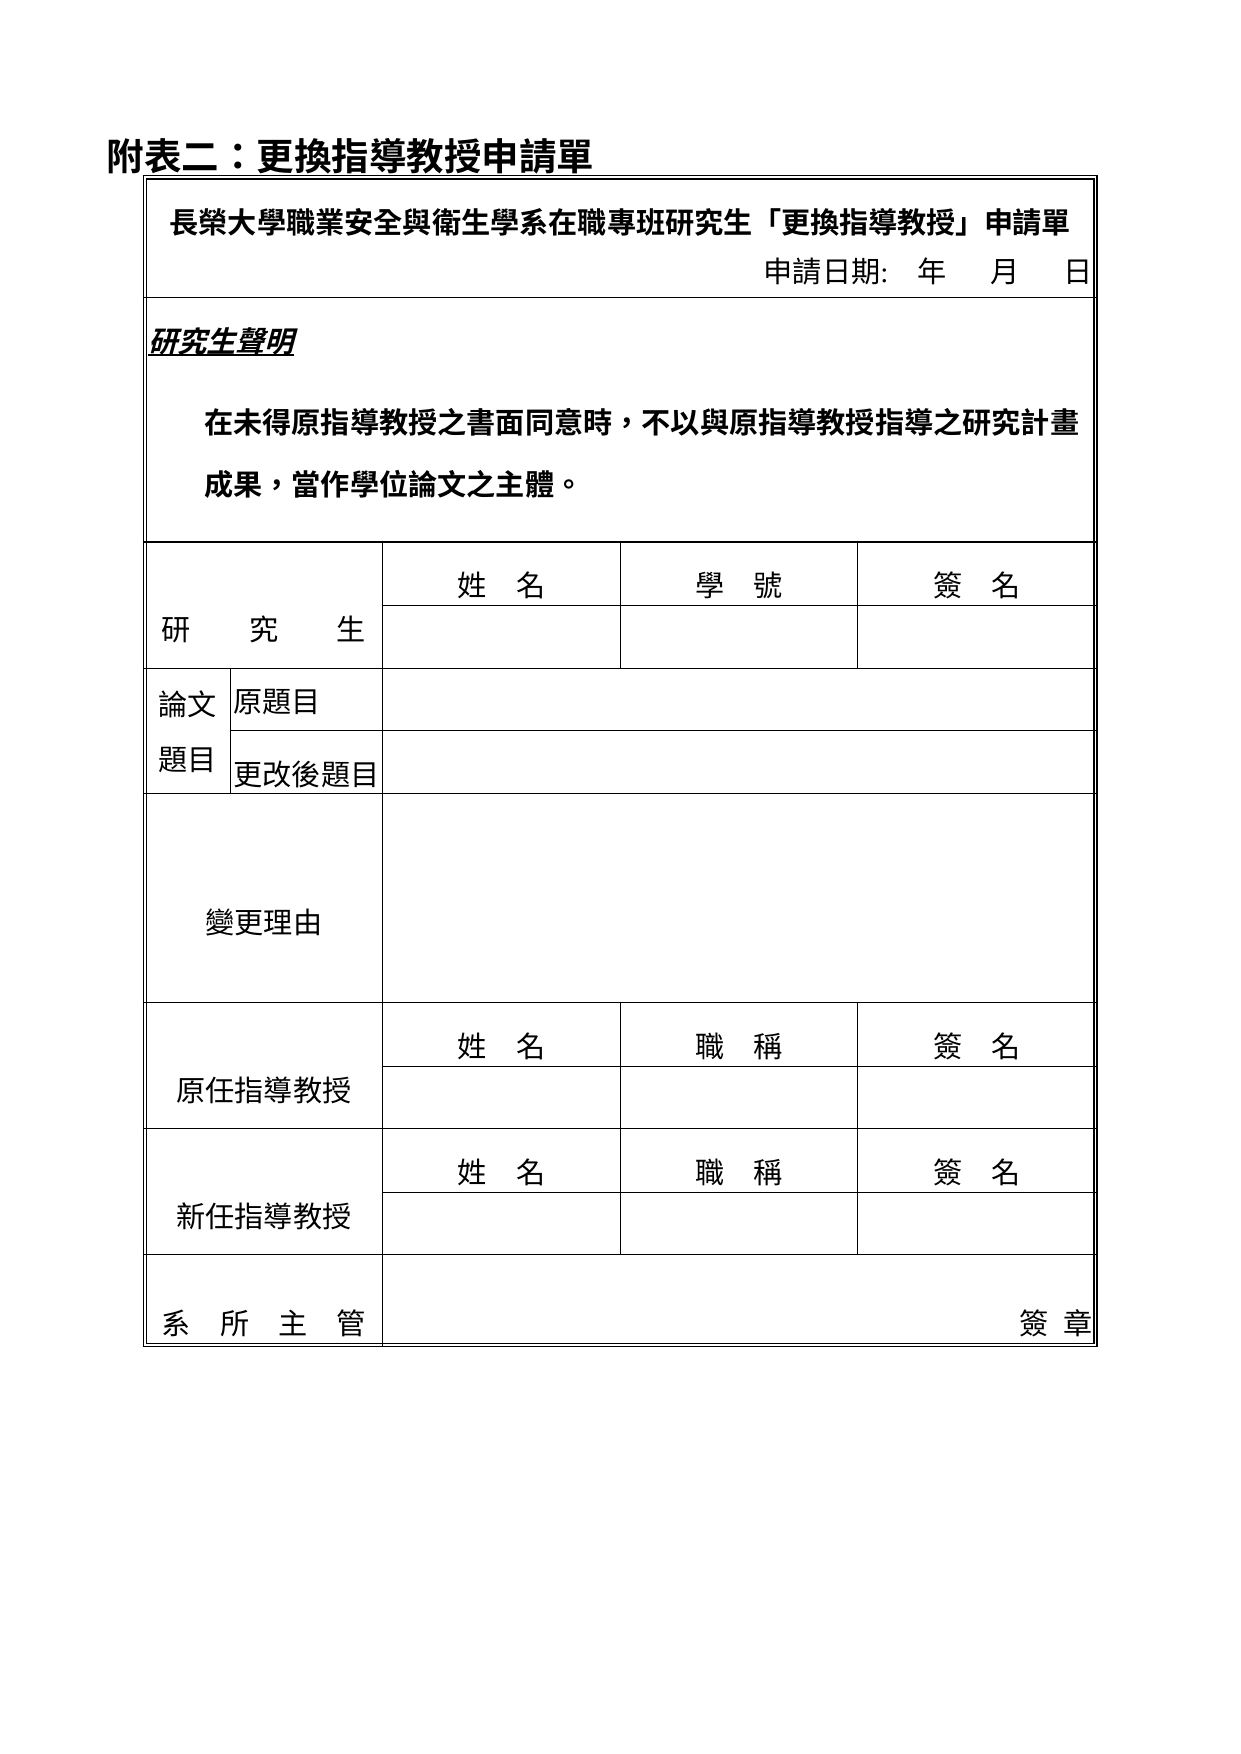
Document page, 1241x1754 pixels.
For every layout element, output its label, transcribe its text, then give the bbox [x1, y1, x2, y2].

table_cell 更改後題目 [231, 731, 382, 792]
table_cell [621, 606, 857, 667]
table_cell [383, 606, 620, 667]
table_cell [383, 669, 1093, 730]
table_cell 姓 名 [383, 1003, 620, 1066]
table_cell 研 究 生 [147, 543, 382, 667]
text 附表二：更換指導教授申請單 [106, 112, 1134, 175]
table_cell 職 稱 [621, 1129, 857, 1192]
table_cell 新任指導教授 [147, 1129, 382, 1254]
table_cell [858, 1067, 1093, 1128]
table_cell [621, 1067, 857, 1128]
table_cell [383, 1193, 620, 1254]
table_cell 簽 章 [383, 1255, 1093, 1343]
table_cell 系 所 主 管 [147, 1255, 382, 1343]
table_cell 簽 名 [858, 543, 1093, 605]
table_cell 簽 名 [858, 1003, 1093, 1066]
table_cell [383, 1067, 620, 1128]
table_cell 原題目 [231, 669, 382, 730]
table_cell 姓 名 [383, 543, 620, 605]
table_cell [858, 1193, 1093, 1254]
table_cell 職 稱 [621, 1003, 857, 1066]
table_cell [621, 1193, 857, 1254]
table_cell 研究生聲明 在未得原指導教授之書面同意時，不以與原指導教授指導之研究計畫成果，當作學位論文之主體。 [147, 298, 1093, 541]
table_cell 原任指導教授 [147, 1003, 382, 1128]
table_cell [858, 606, 1093, 667]
table_cell 論文 題目 [147, 669, 230, 792]
table_cell [383, 731, 1093, 792]
table_cell 變更理由 [147, 794, 382, 1002]
table_cell 簽 名 [858, 1129, 1093, 1192]
table_header 長榮大學職業安全與衛生學系在職專班研究生「更換指導教授」申請單 申請日期: 年 月 日 [147, 180, 1093, 297]
table_cell 學 號 [621, 543, 857, 605]
table_cell [383, 794, 1093, 1002]
table_cell 姓 名 [383, 1129, 620, 1192]
